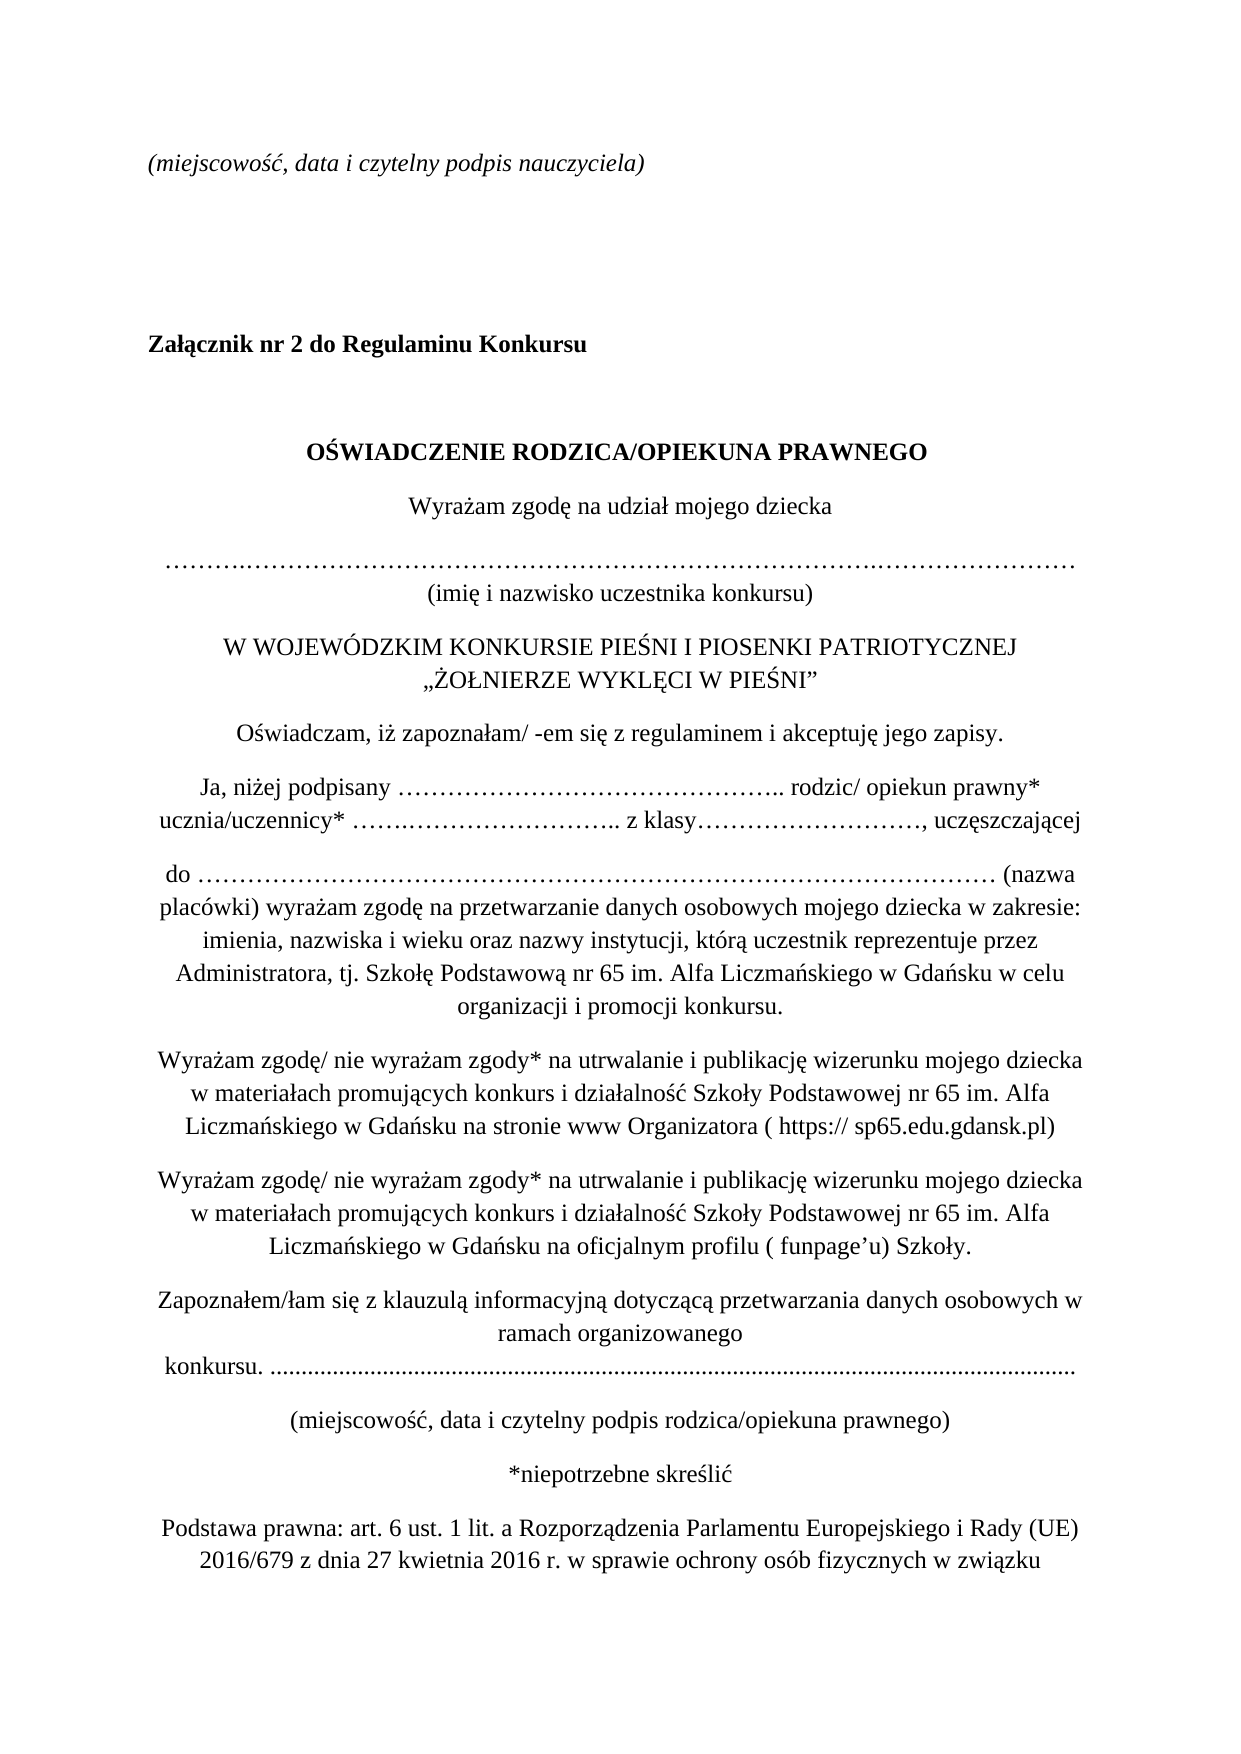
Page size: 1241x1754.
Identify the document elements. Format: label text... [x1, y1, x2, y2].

text OŚWIADCZENIE RODZICA/OPIEKUNA PRAWNEGO [148, 437, 1093, 466]
text Podstawa prawna: art. 6 ust. 1 lit. a Rozporządzenia Parlamentu Europejskiego i Rady (UE) 2016/679 z dnia 27 kwietnia 2016 r. w sprawie ochrony osób fizycznych w związku [148, 1513, 1093, 1574]
text Wyrażam zgodę na udział mojego dziecka [148, 491, 1093, 520]
text (miejscowość, data i czytelny podpis rodzica/opiekuna prawnego) [148, 1405, 1093, 1434]
text do …………………………………………………………………………………… (nazwa placówki) wyrażam zgodę na przetwarzanie danych osobowych mojego dziecka w zakresie: imienia, nazwiska i wieku oraz nazwy instytucji, którą uczestnik reprezentuje przez Administratora, tj. Szkołę Podstawową nr 65 im. Alfa Liczmańskiego w Gdańsku w celu organizacji i promocji konkursu. [148, 859, 1093, 1020]
text Załącznik nr 2 do Regulaminu Konkursu [148, 329, 1093, 358]
text Ja, niżej podpisany ……………………………………….. rodzic/ opiekun prawny* ucznia/uczennicy* …….…………………….. z klasy………………………, uczęszczającej [148, 772, 1093, 834]
text Wyrażam zgodę/ nie wyrażam zgody* na utrwalanie i publikację wizerunku mojego dziecka w materiałach promujących konkurs i działalność Szkoły Podstawowej nr 65 im. Alfa Liczmańskiego w Gdańsku na stronie www Organizatora ( https:// sp65.edu.gdansk.pl) [148, 1045, 1093, 1140]
text W WOJEWÓDZKIM KONKURSIE PIEŚNI I PIOSENKI PATRIOTYCZNEJ „ŻOŁNIERZE WYKLĘCI W PIEŚNI” [148, 632, 1093, 693]
text Wyrażam zgodę/ nie wyrażam zgody* na utrwalanie i publikację wizerunku mojego dziecka w materiałach promujących konkurs i działalność Szkoły Podstawowej nr 65 im. Alfa Liczmańskiego w Gdańsku na oficjalnym profilu ( funpage’u) Szkoły. [148, 1165, 1093, 1260]
text ……….………………………………………………………………….…………………… (imię i nazwisko uczestnika konkursu) [148, 545, 1093, 607]
text Zapoznałem/łam się z klauzulą informacyjną dotyczącą przetwarzania danych osobowych w ramach organizowanego konkursu. ................................................................................................................................. [148, 1285, 1093, 1380]
text (miejscowość, data i czytelny podpis nauczyciela) [148, 148, 1093, 176]
text Oświadczam, iż zapoznałam/ -em się z regulaminem i akceptuję jego zapisy. [148, 718, 1093, 747]
text *niepotrzebne skreślić [148, 1459, 1093, 1487]
